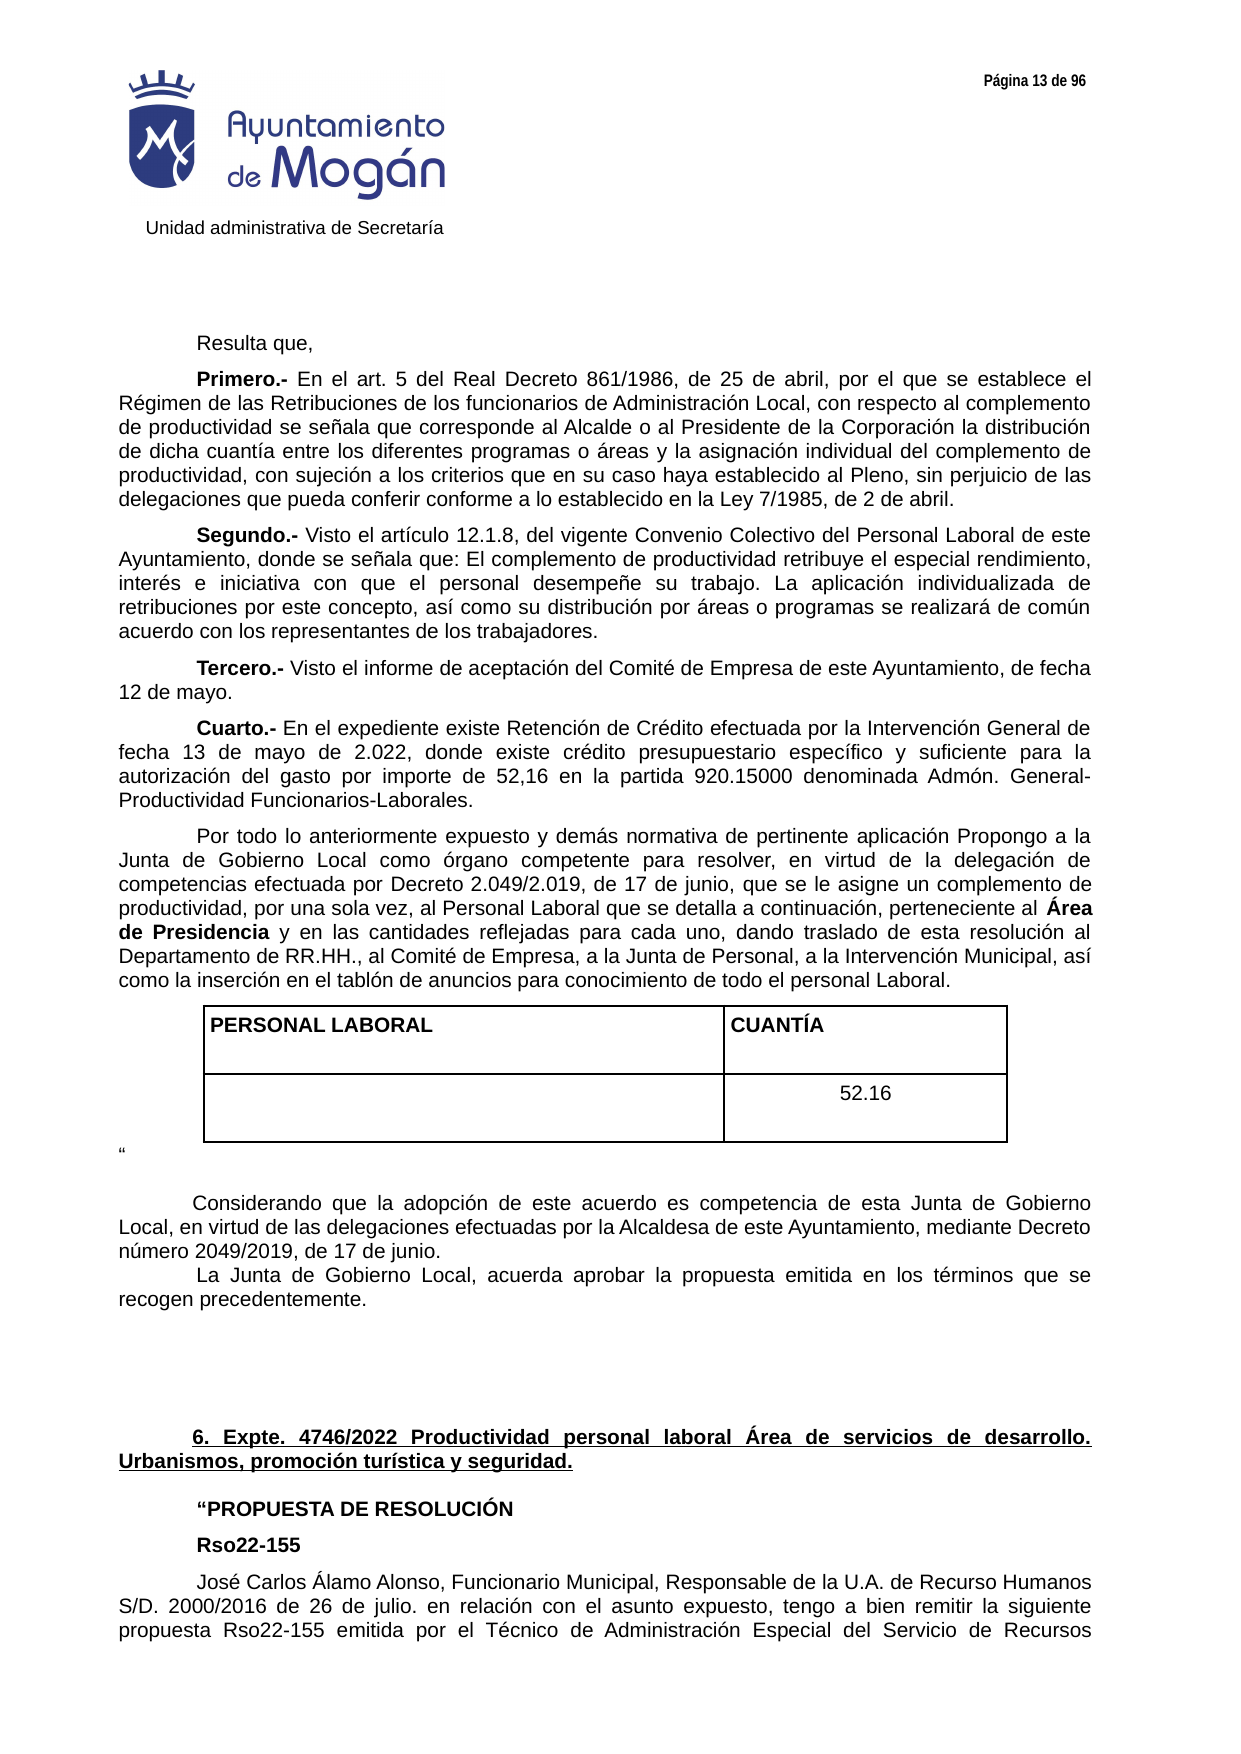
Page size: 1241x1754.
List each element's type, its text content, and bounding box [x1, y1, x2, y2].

text Resulta que, [118, 331, 1092, 354]
table_header CUANTÍA [725, 1007, 1006, 1072]
text “ [118, 1143, 1092, 1167]
text Considerando que la adopción de este acuerdo es competencia de esta Junta de Gobierno Local, en virtud de las delegaciones efectuadas por la Alcaldesa de este Ayuntamiento, mediante Decreto número 2049/2019, de 17 de junio. [118, 1191, 1092, 1262]
table_cell [205, 1075, 723, 1141]
text La Junta de Gobierno Local, acuerda aprobar la propuesta emitida en los términos que se recogen precedentemente. [118, 1262, 1092, 1310]
text José Carlos Álamo Alonso, Funcionario Municipal, Responsable de la U.A. de Recurso Humanos S/D. 2000/2016 de 26 de julio. en relación con el asunto expuesto, tengo a bien remitir la siguiente propuesta Rso22-155 emitida por el Técnico de Administración Especial del Servicio de Recursos [118, 1570, 1092, 1642]
text Por todo lo anteriormente expuesto y demás normativa de pertinente aplicación Propongo a la Junta de Gobierno Local como órgano competente para resolver, en virtud de la delegación de competencias efectuada por Decreto 2.049/2.019, de 17 de junio, que se le asigne un complemento de productividad, por una sola vez, al Personal Laboral que se detalla a continuación, perteneciente al Área de Presidencia y en las cantidades reflejadas para cada uno, dando traslado de esta resolución al Departamento de RR.HH., al Comité de Empresa, a la Junta de Personal, a la Intervención Municipal, así como la inserción en el tablón de anuncios para conocimiento de todo el personal Laboral. [118, 824, 1092, 992]
text Segundo.- Visto el artículo 12.1.8, del vigente Convenio Colectivo del Personal Laboral de este Ayuntamiento, donde se señala que: El complemento de productividad retribuye el especial rendimiento, interés e iniciativa con que el personal desempeñe su trabajo. La aplicación individualizada de retribuciones por este concepto, así como su distribución por áreas o programas se realizará de común acuerdo con los representantes de los trabajadores. [118, 523, 1092, 643]
text Primero.- En el art. 5 del Real Decreto 861/1986, de 25 de abril, por el que se establece el Régimen de las Retribuciones de los funcionarios de Administración Local, con respecto al complemento de productividad se señala que corresponde al Alcalde o al Presidente de la Corporación la distribución de dicha cuantía entre los diferentes programas o áreas y la asignación individual del complemento de productividad, con sujeción a los criterios que en su caso haya establecido al Pleno, sin perjuicio de las delegaciones que pueda conferir conforme a lo establecido en la Ley 7/1985, de 2 de abril. [118, 367, 1092, 511]
text “PROPUESTA DE RESOLUCIÓN [118, 1497, 1092, 1521]
text 6. Expte. 4746/2022 Productividad personal laboral Área de servicios de desarrollo. Urbanismos, promoción turística y seguridad. [118, 1425, 1092, 1473]
text Cuarto.- En el expediente existe Retención de Crédito efectuada por la Intervención General de fecha 13 de mayo de 2.022, donde existe crédito presupuestario específico y suficiente para la autorización del gasto por importe de 52,16 en la partida 920.15000 denominada Admón. General-Productividad Funcionarios-Laborales. [118, 716, 1092, 812]
text Tercero.- Visto el informe de aceptación del Comité de Empresa de este Ayuntamiento, de fecha 12 de mayo. [118, 656, 1092, 703]
picture [128, 70, 445, 206]
text Rso22-155 [118, 1533, 1092, 1557]
table_header PERSONAL LABORAL [205, 1007, 723, 1072]
table_cell 52,16 [725, 1075, 1006, 1141]
